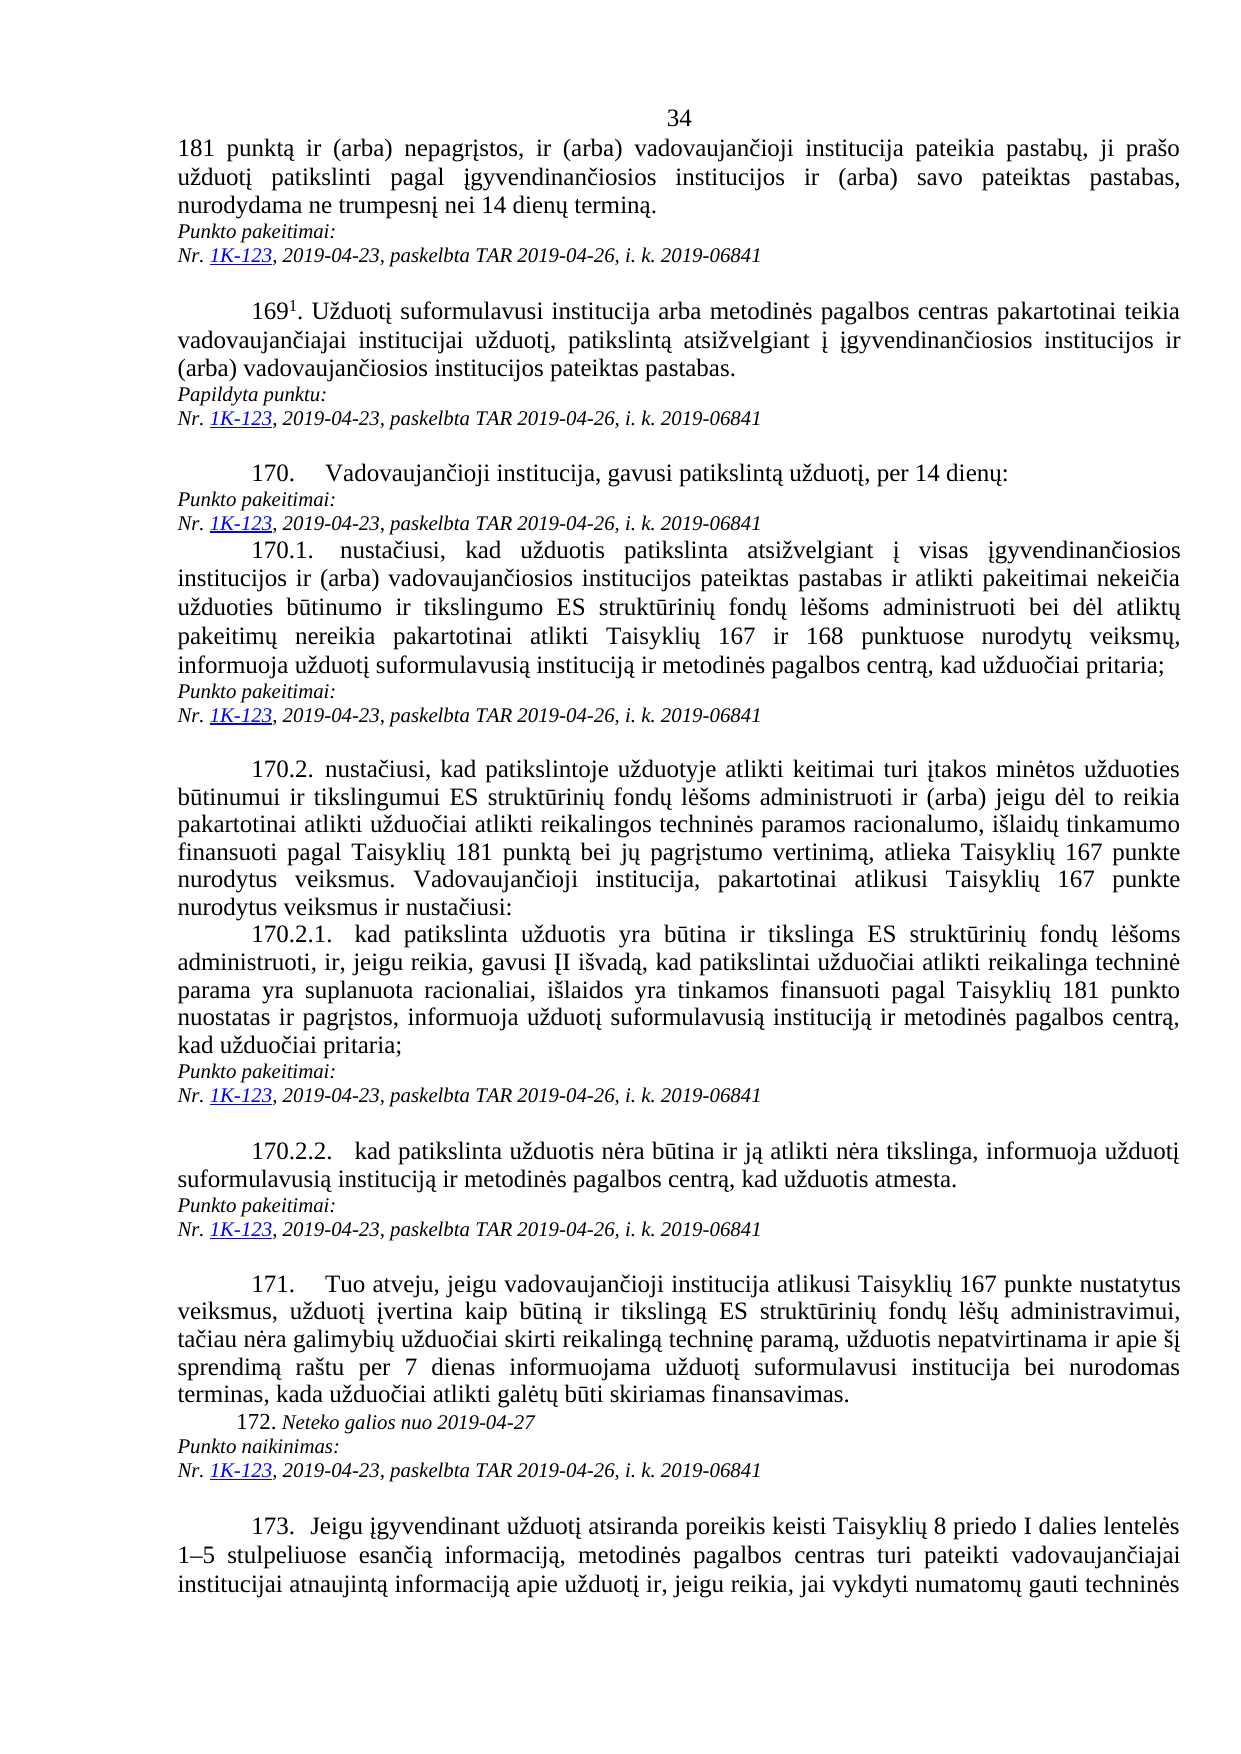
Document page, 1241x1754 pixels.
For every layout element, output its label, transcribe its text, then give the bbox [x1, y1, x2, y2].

text Papildyta punktu: [177, 382, 1181, 406]
text 173. Jeigu įgyvendinant užduotį atsiranda poreikis keisti Taisyklių 8 priedo I dalies lentelės 1–5 stulpeliuose esančią informaciją, metodinės pagalbos centras turi pateikti vadovaujančiajai institucijai atnaujintą informaciją apie užduotį ir, jeigu reikia, jai vykdyti numatomų gauti techninės [177, 1511, 1181, 1597]
text 181 punktą ir (arba) nepagrįstos, ir (arba) vadovaujančioji institucija pateikia pastabų, ji prašo užduotį patikslinti pagal įgyvendinančiosios institucijos ir (arba) savo pateiktas pastabas, nurodydama ne trumpesnį nei 14 dienų terminą. [177, 133, 1181, 219]
text 170.2. nustačiusi, kad patikslintoje užduotyje atlikti keitimai turi įtakos minėtos užduoties būtinumui ir tikslingumui ES struktūrinių fondų lėšoms administruoti ir (arba) jeigu dėl to reikia pakartotinai atlikti užduočiai atlikti reikalingos techninės paramos racionalumo, išlaidų tinkamumo finansuoti pagal Taisyklių 181 punktą bei jų pagrįstumo vertinimą, atlieka Taisyklių 167 punkte nurodytus veiksmus. Vadovaujančioji institucija, pakartotinai atlikusi Taisyklių 167 punkte nurodytus veiksmus ir nustačiusi: [177, 755, 1181, 921]
text 170.2.2. kad patikslinta užduotis nėra būtina ir ją atlikti nėra tikslinga, informuoja užduotį suformulavusią instituciją ir metodinės pagalbos centrą, kad užduotis atmesta. [177, 1136, 1181, 1193]
text Punkto pakeitimai: [177, 678, 1181, 703]
text Punkto pakeitimai: [177, 219, 1181, 243]
text Punkto naikinimas: [177, 1434, 1181, 1458]
text Nr. 1K-123, 2019-04-23, paskelbta TAR 2019-04-26, i. k. 2019-06841 [177, 243, 1181, 267]
text Nr. 1K-123, 2019-04-23, paskelbta TAR 2019-04-26, i. k. 2019-06841 [177, 406, 1181, 430]
text 170.2.1. kad patikslinta užduotis yra būtina ir tikslinga ES struktūrinių fondų lėšoms administruoti, ir, jeigu reikia, gavusi ĮI išvadą, kad patikslintai užduočiai atlikti reikalinga techninė parama yra suplanuota racionaliai, išlaidos yra tinkamos finansuoti pagal Taisyklių 181 punkto nuostatas ir pagrįstos, informuoja užduotį suformulavusią instituciją ir metodinės pagalbos centrą, kad užduočiai pritaria; [177, 921, 1181, 1059]
text Punkto pakeitimai: [177, 1193, 1181, 1217]
text Nr. 1K-123, 2019-04-23, paskelbta TAR 2019-04-26, i. k. 2019-06841 [177, 511, 1181, 535]
text 170. Vadovaujančioji institucija, gavusi patikslintą užduotį, per 14 dienų: [177, 459, 1181, 487]
text 171. Tuo atveju, jeigu vadovaujančioji institucija atlikusi Taisyklių 167 punkte nustatytus veiksmus, užduotį įvertina kaip būtiną ir tikslingą ES struktūrinių fondų lėšų administravimui, tačiau nėra galimybių užduočiai skirti reikalingą techninę paramą, užduotis nepatvirtinama ir apie šį sprendimą raštu per 7 dienas informuojama užduotį suformulavusi institucija bei nurodomas terminas, kada užduočiai atlikti galėtų būti skiriamas finansavimas. [177, 1270, 1181, 1408]
text 172. Neteko galios nuo 2019-04-27 [177, 1408, 1181, 1434]
text Nr. 1K-123, 2019-04-23, paskelbta TAR 2019-04-26, i. k. 2019-06841 [177, 1083, 1181, 1107]
text Punkto pakeitimai: [177, 1059, 1181, 1083]
text Punkto pakeitimai: [177, 487, 1181, 511]
text Nr. 1K-123, 2019-04-23, paskelbta TAR 2019-04-26, i. k. 2019-06841 [177, 1217, 1181, 1241]
text Nr. 1K-123, 2019-04-23, paskelbta TAR 2019-04-26, i. k. 2019-06841 [177, 703, 1181, 727]
text 1691. Užduotį suformulavusi institucija arba metodinės pagalbos centras pakartotinai teikia vadovaujančiajai institucijai užduotį, patikslintą atsižvelgiant į įgyvendinančiosios institucijos ir (arba) vadovaujančiosios institucijos pateiktas pastabas. [177, 296, 1181, 382]
text Nr. 1K-123, 2019-04-23, paskelbta TAR 2019-04-26, i. k. 2019-06841 [177, 1458, 1181, 1482]
text 170.1. nustačiusi, kad užduotis patikslinta atsižvelgiant į visas įgyvendinančiosios institucijos ir (arba) vadovaujančiosios institucijos pateiktas pastabas ir atlikti pakeitimai nekeičia užduoties būtinumo ir tikslingumo ES struktūrinių fondų lėšoms administruoti bei dėl atliktų pakeitimų nereikia pakartotinai atlikti Taisyklių 167 ir 168 punktuose nurodytų veiksmų, informuoja užduotį suformulavusią instituciją ir metodinės pagalbos centrą, kad užduočiai pritaria; [177, 535, 1181, 678]
